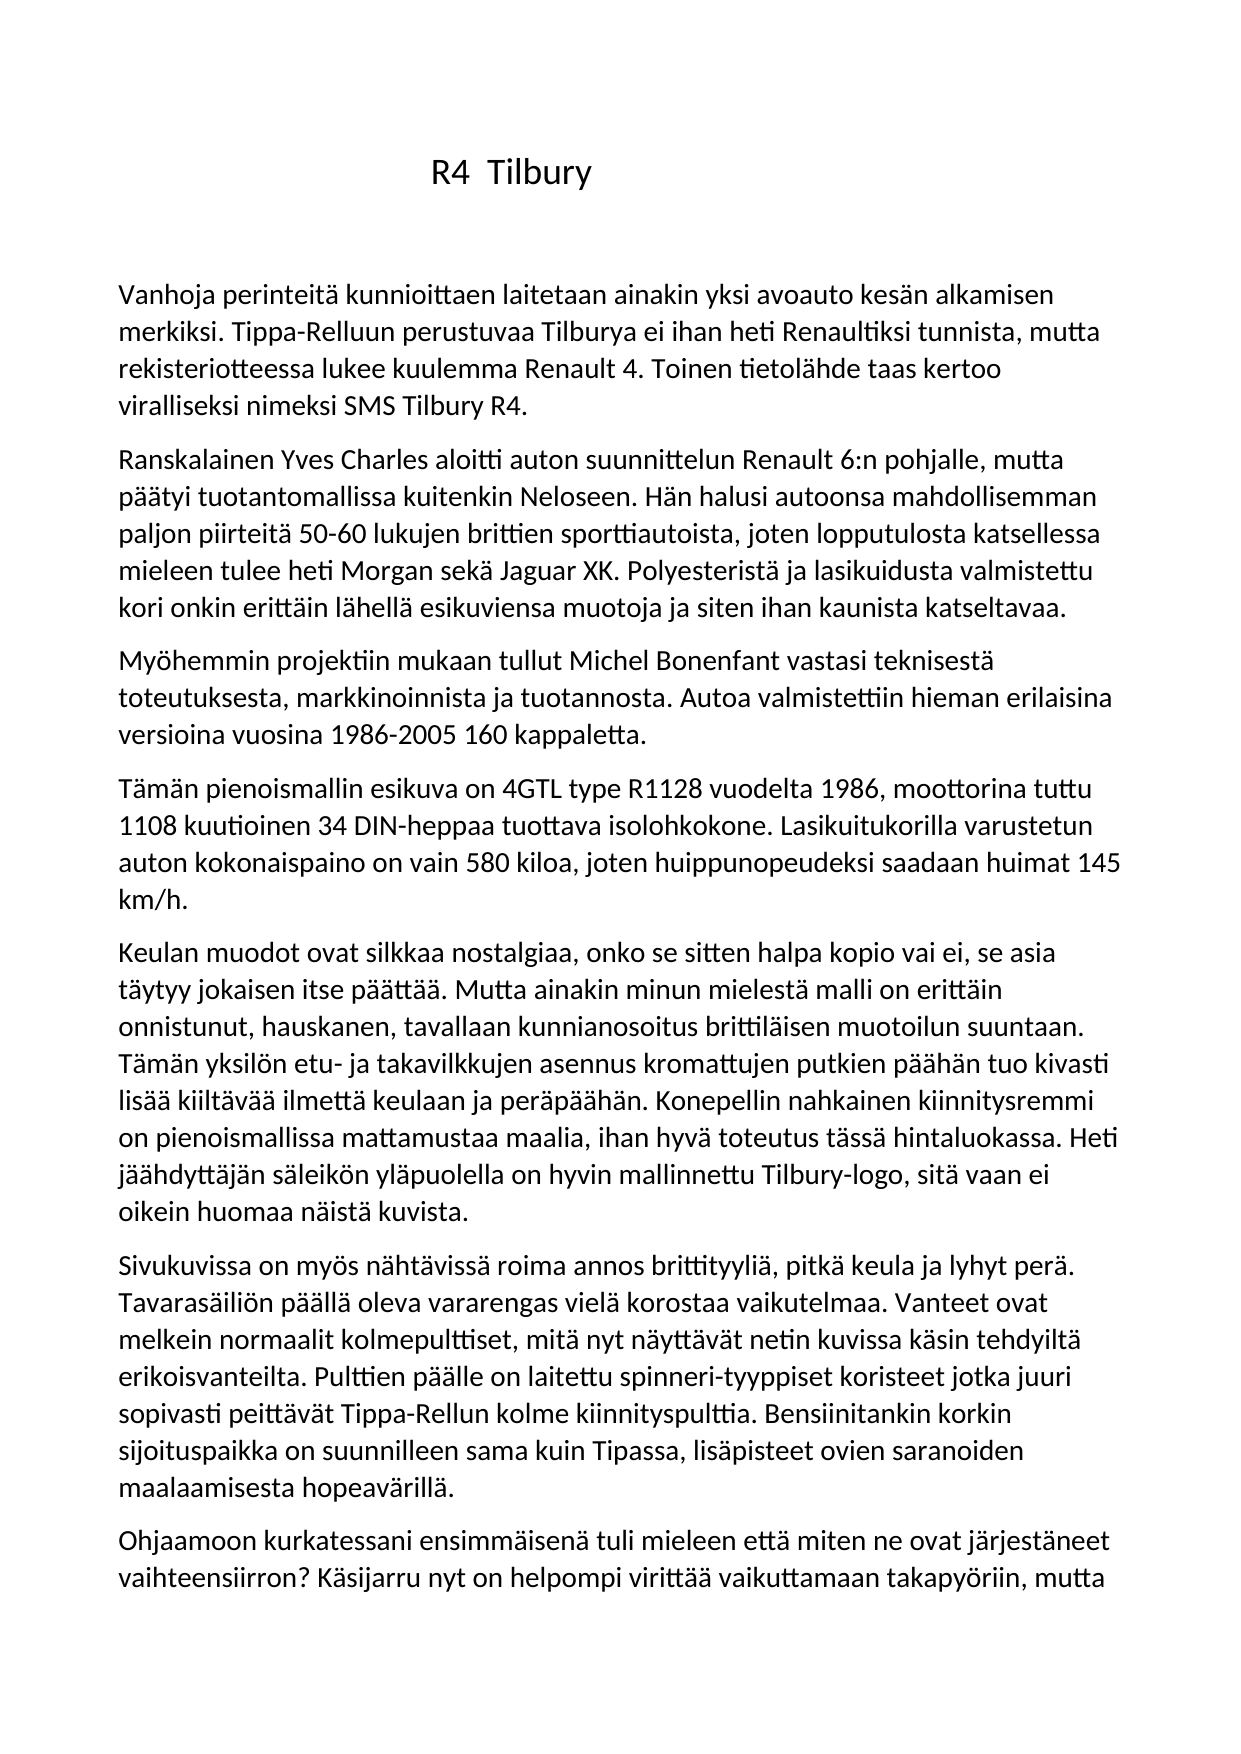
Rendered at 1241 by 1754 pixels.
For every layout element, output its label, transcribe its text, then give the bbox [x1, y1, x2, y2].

text Tämän pienoismallin esikuva on 4GTL type R1128 vuodelta 1986, moottorina tuttu 1108 kuutioinen 34 DIN-heppaa tuottava isolohkokone. Lasikuitukorilla varustetun auton kokonaispaino on vain 580 kiloa, joten huippunopeudeksi saadaan huimat 145 km/h. [118, 770, 1122, 916]
text Sivukuvissa on myös nähtävissä roima annos brittityyliä, pitkä keula ja lyhyt perä. Tavarasäiliön päällä oleva vararengas vielä korostaa vaikutelmaa. Vanteet ovat melkein normaalit kolmepulttiset, mitä nyt näyttävät netin kuvissa käsin tehdyiltä erikoisvanteilta. Pulttien päälle on laitettu spinneri-tyyppiset koristeet jotka juuri sopivasti peittävät Tippa-Rellun kolme kiinnityspulttia. Bensiinitankin korkin sijoituspaikka on suunnilleen sama kuin Tipassa, lisäpisteet ovien saranoiden maalaamisesta hopeavärillä. [118, 1247, 1122, 1504]
text Ranskalainen Yves Charles aloitti auton suunnittelun Renault 6:n pohjalle, mutta päätyi tuotantomallissa kuitenkin Neloseen. Hän halusi autoonsa mahdollisemman paljon piirteitä 50-60 lukujen brittien sporttiautoista, joten lopputulosta katsellessa mieleen tulee heti Morgan sekä Jaguar XK. Polyesteristä ja lasikuidusta valmistettu kori onkin erittäin lähellä esikuviensa muotoja ja siten ihan kaunista katseltavaa. [118, 441, 1122, 624]
text Keulan muodot ovat silkkaa nostalgiaa, onko se sitten halpa kopio vai ei, se asia täytyy jokaisen itse päättää. Mutta ainakin minun mielestä malli on erittäin onnistunut, hauskanen, tavallaan kunnianosoitus brittiläisen muotoilun suuntaan. Tämän yksilön etu- ja takavilkkujen asennus kromattujen putkien päähän tuo kivasti lisää kiiltävää ilmettä keulaan ja peräpäähän. Konepellin nahkainen kiinnitysremmi on pienoismallissa mattamustaa maalia, ihan hyvä toteutus tässä hintaluokassa. Heti jäähdyttäjän säleikön yläpuolella on hyvin mallinnettu Tilbury-logo, sitä vaan ei oikein huomaa näistä kuvista. [118, 934, 1122, 1229]
text Myöhemmin projektiin mukaan tullut Michel Bonenfant vastasi teknisestä toteutuksesta, markkinoinnista ja tuotannosta. Autoa valmistettiin hieman erilaisina versioina vuosina 1986-2005 160 kappaletta. [118, 642, 1122, 752]
text Ohjaamoon kurkatessani ensimmäisenä tuli mieleen että miten ne ovat järjestäneet vaihteensiirron? Käsijarru nyt on helpompi virittää vaikuttamaan takapyöriin, mutta [118, 1522, 1122, 1595]
text R4 Tilbury [118, 148, 1122, 193]
text Vanhoja perinteitä kunnioittaen laitetaan ainakin yksi avoauto kesän alkamisen merkiksi. Tippa-Relluun perustuvaa Tilburya ei ihan heti Renaultiksi tunnista, mutta rekisteriotteessa lukee kuulemma Renault 4. Toinen tietolähde taas kertoo viralliseksi nimeksi SMS Tilbury R4. [118, 276, 1122, 423]
